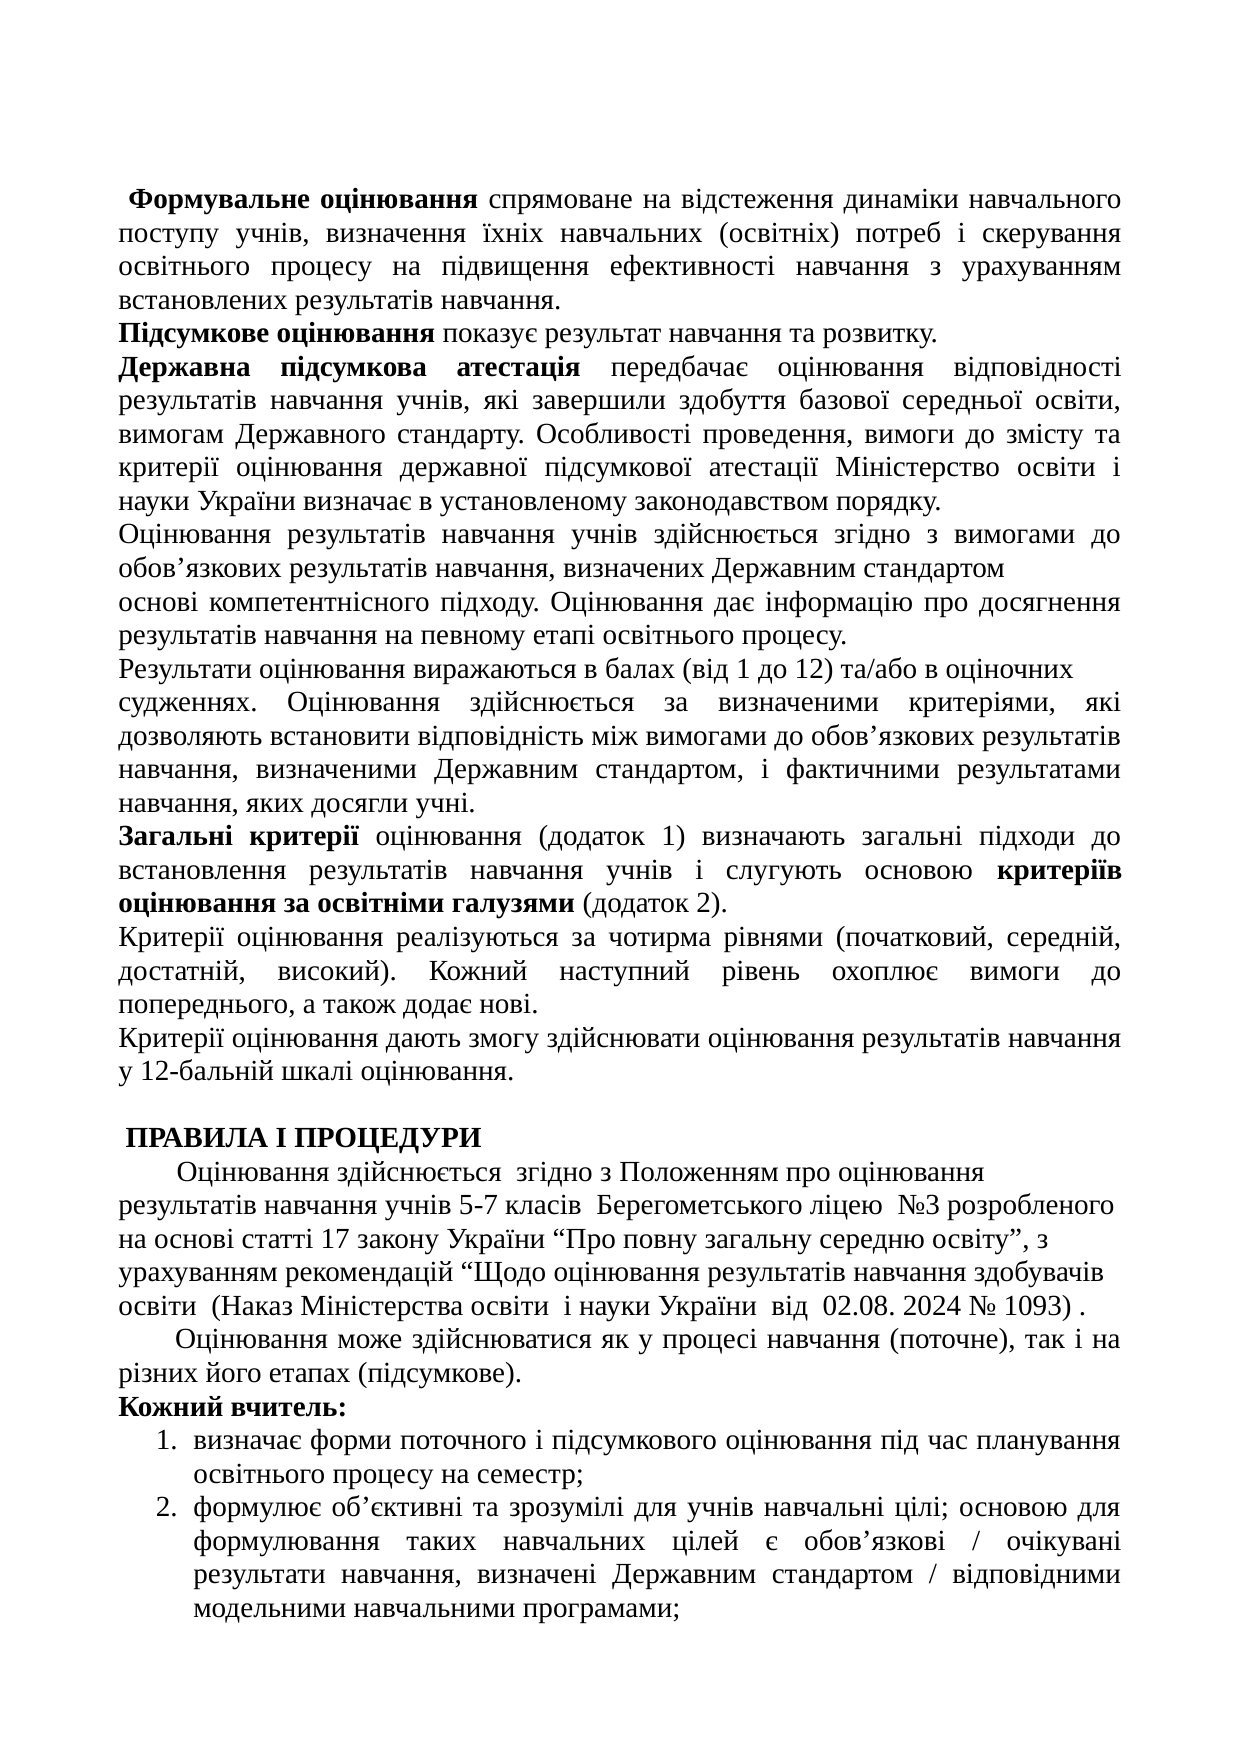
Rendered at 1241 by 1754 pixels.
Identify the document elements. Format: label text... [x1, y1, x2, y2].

text Підсумкове оцінювання показує результат навчання та розвитку. [118, 315, 1122, 349]
text Оцінювання результатів навчання учнів здійснюється згідно з вимогами до обовʼязкових результатів навчання, визначених Державним стандартом [118, 517, 1122, 584]
text Критерії оцінювання реалізуються за чотирма рівнями (початковий, середній, достатній, високий). Кожний наступний рівень охоплює вимоги до попереднього, а також додає нові. [118, 919, 1122, 1020]
text Оцінювання може здійснюватися як у процесі навчання (поточне), так і на різних його етапах (підсумкове). [118, 1322, 1122, 1389]
text Результати оцінювання виражаються в балах (від 1 до 12) та/або в оціночних [118, 651, 1122, 684]
text Загальні критерії оцінювання (додаток 1) визначають загальні підходи до встановлення результатів навчання учнів і слугують основою критеріїв оцінювання за освітніми галузями (додаток 2). [118, 818, 1122, 919]
text судженнях. Оцінювання здійснюється за визначеними критеріями, які дозволяють встановити відповідність між вимогами до обовʼязкових результатів навчання, визначеними Державним стандартом, і фактичними результатами навчання, яких досягли учні. [118, 684, 1122, 818]
text Кожний вчитель: [118, 1389, 1122, 1422]
text Формувальне оцінювання спрямоване на відстеження динаміки навчального поступу учнів, визначення їхніх навчальних (освітніх) потреб i скерування освітнього процесу на підвищення ефективності навчання з урахуванням встановлених результатів навчання. [118, 181, 1122, 315]
text основі компетентнісного підходу. Оцінювання дає інформацію про досягнення результатів навчання на певному етапі освітнього процесу. [118, 584, 1122, 651]
list визначає форми поточного і підсумкового оцінювання під час планування освітнього процесу на семестр; [156, 1422, 1122, 1489]
text Критерії оцінювання дають змогу здійснювати оцінювання результатів навчання у 12-бальній шкалі оцінювання. [118, 1020, 1122, 1087]
text ПРАВИЛА І ПРОЦЕДУРИ Оцінювання здійснюється згідно з Положенням про оцінювання результатів навчання учнів 5-7 класів Берегометського ліцею №3 розробленого на основі статті 17 закону України “Про повну загальну середню освіту”, з урахуванням рекомендацій “Щодо оцінювання результатів навчання здобувачів освіти (Наказ Міністерства освіти і науки України від 02.08. 2024 № 1093) . [118, 1120, 1122, 1322]
list формулює обʼєктивні та зрозумілі для учнів навчальні цілі; основою для формулювання таких навчальних цілей є обовʼязкові / очікувані результати навчання, визначені Державним стандартом / відповідними модельними навчальними програмами; [156, 1489, 1122, 1623]
text Державна підсумкова атестація передбачає оцінювання відповідності результатів навчання учнів, які завершили здобуття базової середньої освіти, вимогам Державного стандарту. Особливості проведення, вимоги до змісту та критерії оцінювання державної підсумкової атестації Міністерство освіти і науки України визначає в установленому законодавством порядку. [118, 349, 1122, 517]
